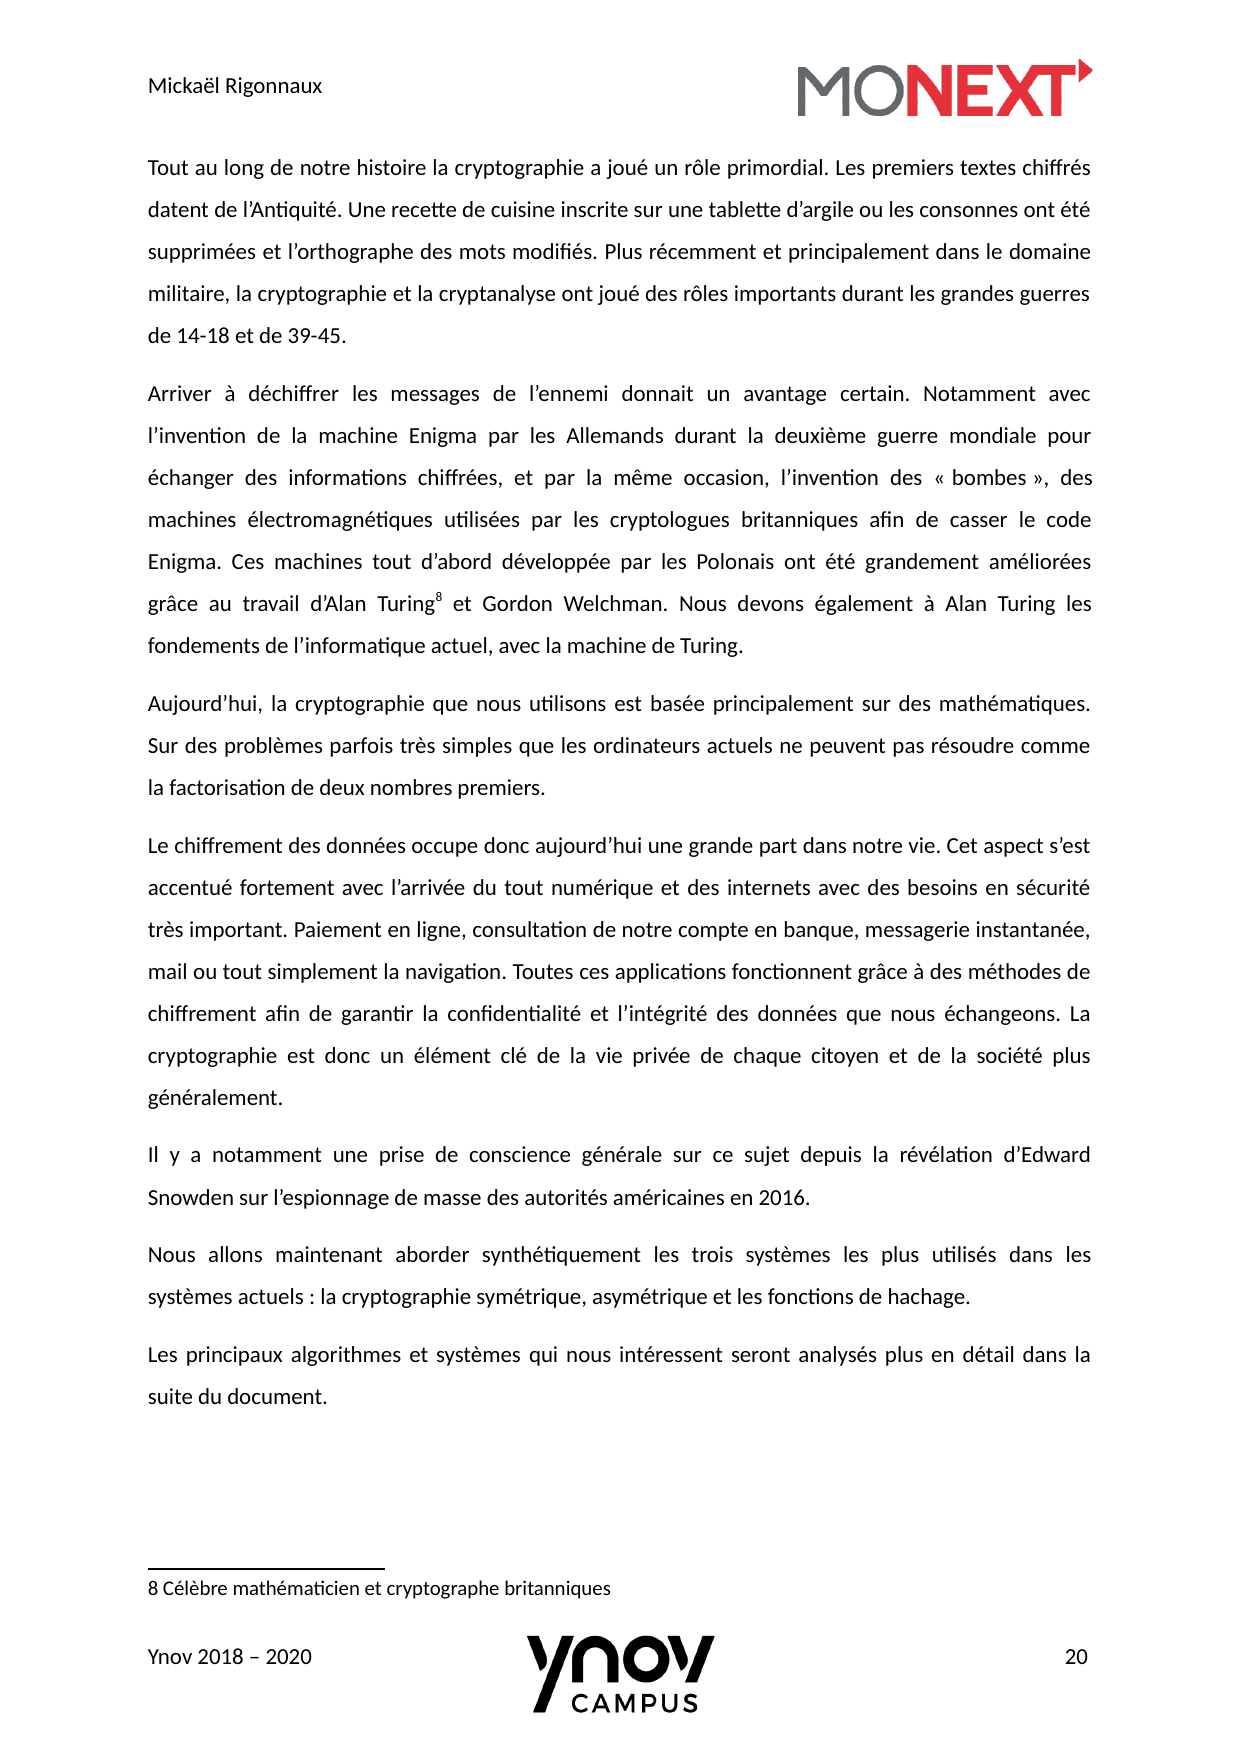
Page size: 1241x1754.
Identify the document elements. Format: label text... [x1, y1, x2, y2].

text Il y a notamment une prise de conscience générale sur ce sujet depuis la révélation d’Edward Snowden sur l’espionnage de masse des autorités américaines en 2016. [148, 1141, 1093, 1211]
text Les principaux algorithmes et systèmes qui nous intéressent seront analysés plus en détail dans la suite du document. [148, 1340, 1093, 1410]
text Nous allons maintenant aborder synthétiquement les trois systèmes les plus utilisés dans les systèmes actuels : la cryptographie symétrique, asymétrique et les fonctions de hachage. [148, 1241, 1093, 1311]
text Arriver à déchiffrer les messages de l’ennemi donnait un avantage certain. Notamment avec l’invention de la machine Enigma par les Allemands durant la deuxième guerre mondiale pour échanger des informations chiffrées, et par la même occasion, l’invention des « bombes », des machines électromagnétiques utilisées par les cryptologues britanniques afin de casser le code Enigma. Ces machines tout d’abord développée par les Polonais ont été grandement améliorées grâce au travail d’Alan Turing et Gordon Welchman. Nous devons également à Alan Turing les fondements de l’informatique actuel, avec la machine de Turing. [148, 379, 1093, 659]
picture [798, 59, 1093, 116]
text Aujourd’hui, la cryptographie que nous utilisons est basée principalement sur des mathématiques. Sur des problèmes parfois très simples que les ordinateurs actuels ne peuvent pas résoudre comme la factorisation de deux nombres premiers. [148, 689, 1093, 801]
text Célèbre mathématicien et cryptographe britanniques [148, 1575, 1093, 1600]
picture [508, 1617, 732, 1730]
text Le chiffrement des données occupe donc aujourd’hui une grande part dans notre vie. Cet aspect s’est accentué fortement avec l’arrivée du tout numérique et des internets avec des besoins en sécurité très important. Paiement en ligne, consultation de notre compte en banque, messagerie instantanée, mail ou tout simplement la navigation. Toutes ces applications fonctionnent grâce à des méthodes de chiffrement afin de garantir la confidentialité et l’intégrité des données que nous échangeons. La cryptographie est donc un élément clé de la vie privée de chaque citoyen et de la société plus généralement. [148, 831, 1093, 1111]
text Tout au long de notre histoire la cryptographie a joué un rôle primordial. Les premiers textes chiffrés datent de l’Antiquité. Une recette de cuisine inscrite sur une tablette d’argile ou les consonnes ont été supprimées et l’orthographe des mots modifiés. Plus récemment et principalement dans le domaine militaire, la cryptographie et la cryptanalyse ont joué des rôles importants durant les grandes guerres de 14-18 et de 39-45. [148, 153, 1093, 349]
